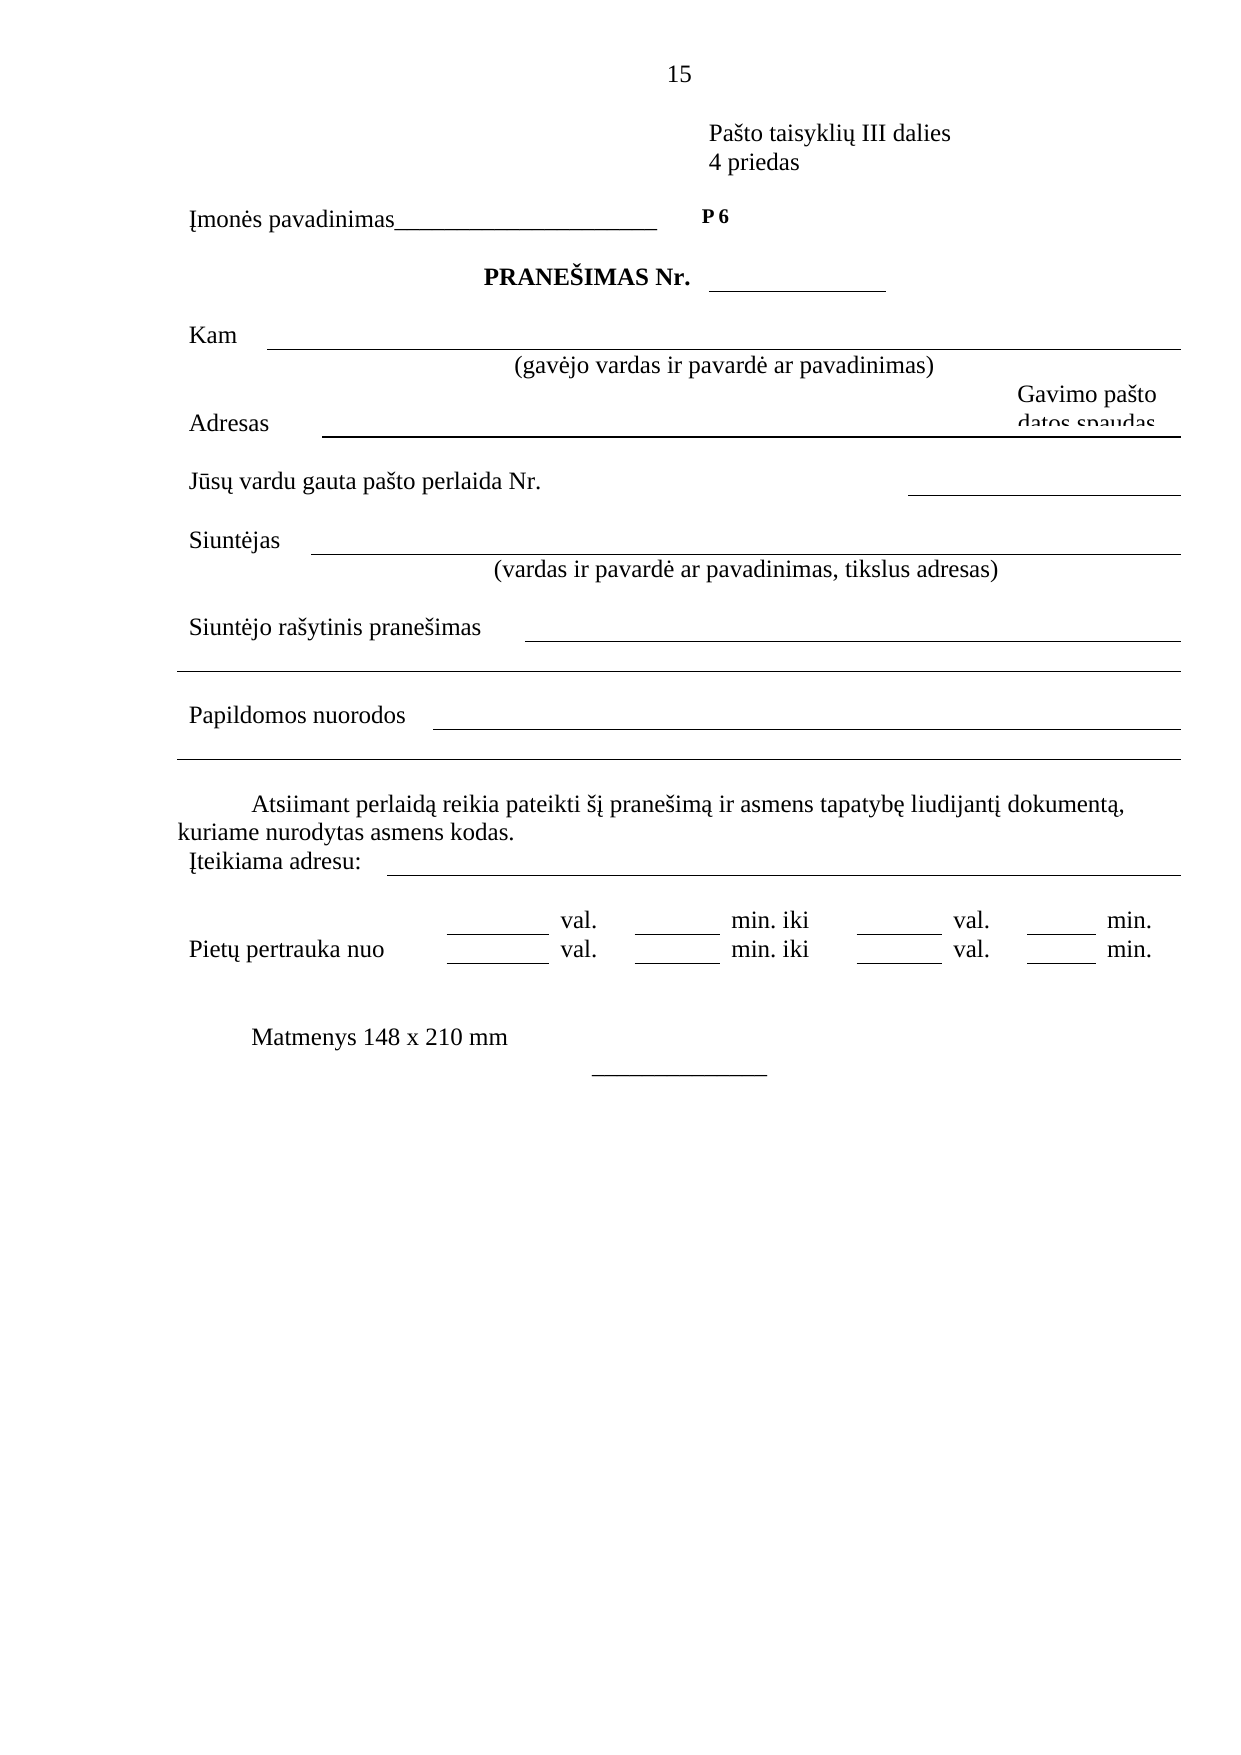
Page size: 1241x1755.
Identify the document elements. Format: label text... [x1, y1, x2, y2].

table_header [857, 905, 942, 933]
table_cell [177, 641, 1181, 671]
table_cell val. [549, 934, 634, 963]
table_header Įteikiama adresu: [177, 846, 387, 875]
table_cell [857, 935, 942, 963]
table_cell min. iki [720, 934, 857, 963]
table_header Siuntėjas [177, 525, 311, 553]
table_header Kam [177, 320, 267, 349]
table_header [311, 525, 1181, 553]
table_header Papildomos nuorodos [177, 700, 433, 729]
table_cell val. [942, 934, 1027, 963]
table_cell [1002, 372, 1172, 433]
table_header [709, 262, 886, 291]
table_header Jūsų vardu gauta pašto perlaida Nr. [177, 466, 908, 495]
table_header [387, 846, 1181, 875]
table_header [908, 466, 1181, 495]
table_cell [1027, 935, 1096, 963]
table_header [1027, 905, 1096, 933]
table_header PRANEŠIMAS Nr. [473, 262, 709, 291]
table_cell min. [1096, 934, 1181, 963]
table_header P 6 [690, 204, 1178, 233]
table_cell [177, 554, 311, 583]
table_header [267, 320, 1181, 349]
table_header val. [549, 905, 634, 933]
table_header [433, 700, 1181, 729]
text 4 priedas [177, 147, 1181, 176]
text Pašto taisyklių III dalies [177, 118, 1181, 147]
table_cell (gavėjo vardas ir pavardė ar pavadinimas) [267, 350, 1181, 379]
table_header Įmonės pavadinimas_____________________ [177, 204, 690, 233]
table_cell [177, 349, 267, 379]
text Atsiimant perlaidą reikia pateikti šį pranešimą ir asmens tapatybę liudijantį dokumentą, kuriame nurodytas asmens kodas. [177, 789, 1181, 846]
table_header [177, 905, 447, 933]
table_header val. [942, 905, 1027, 933]
table_cell (vardas ir pavardė ar pavadinimas, tikslus adresas) [311, 555, 1181, 583]
table_header [635, 905, 720, 933]
table_cell Pietų pertrauka nuo [177, 934, 447, 963]
table_cell [447, 935, 549, 963]
table_header [447, 905, 549, 933]
table_cell [635, 935, 720, 963]
table_header Siuntėjo rašytinis pranešimas [177, 612, 525, 641]
table_header min. [1096, 905, 1181, 933]
table_header [525, 612, 1181, 641]
text Matmenys 148 x 210 mm [177, 1022, 1181, 1051]
text ______________ [177, 1051, 1181, 1079]
table_header min. iki [720, 905, 857, 933]
table_header Adresas [177, 408, 322, 436]
table_header [322, 408, 1181, 436]
table_cell [177, 729, 1181, 759]
